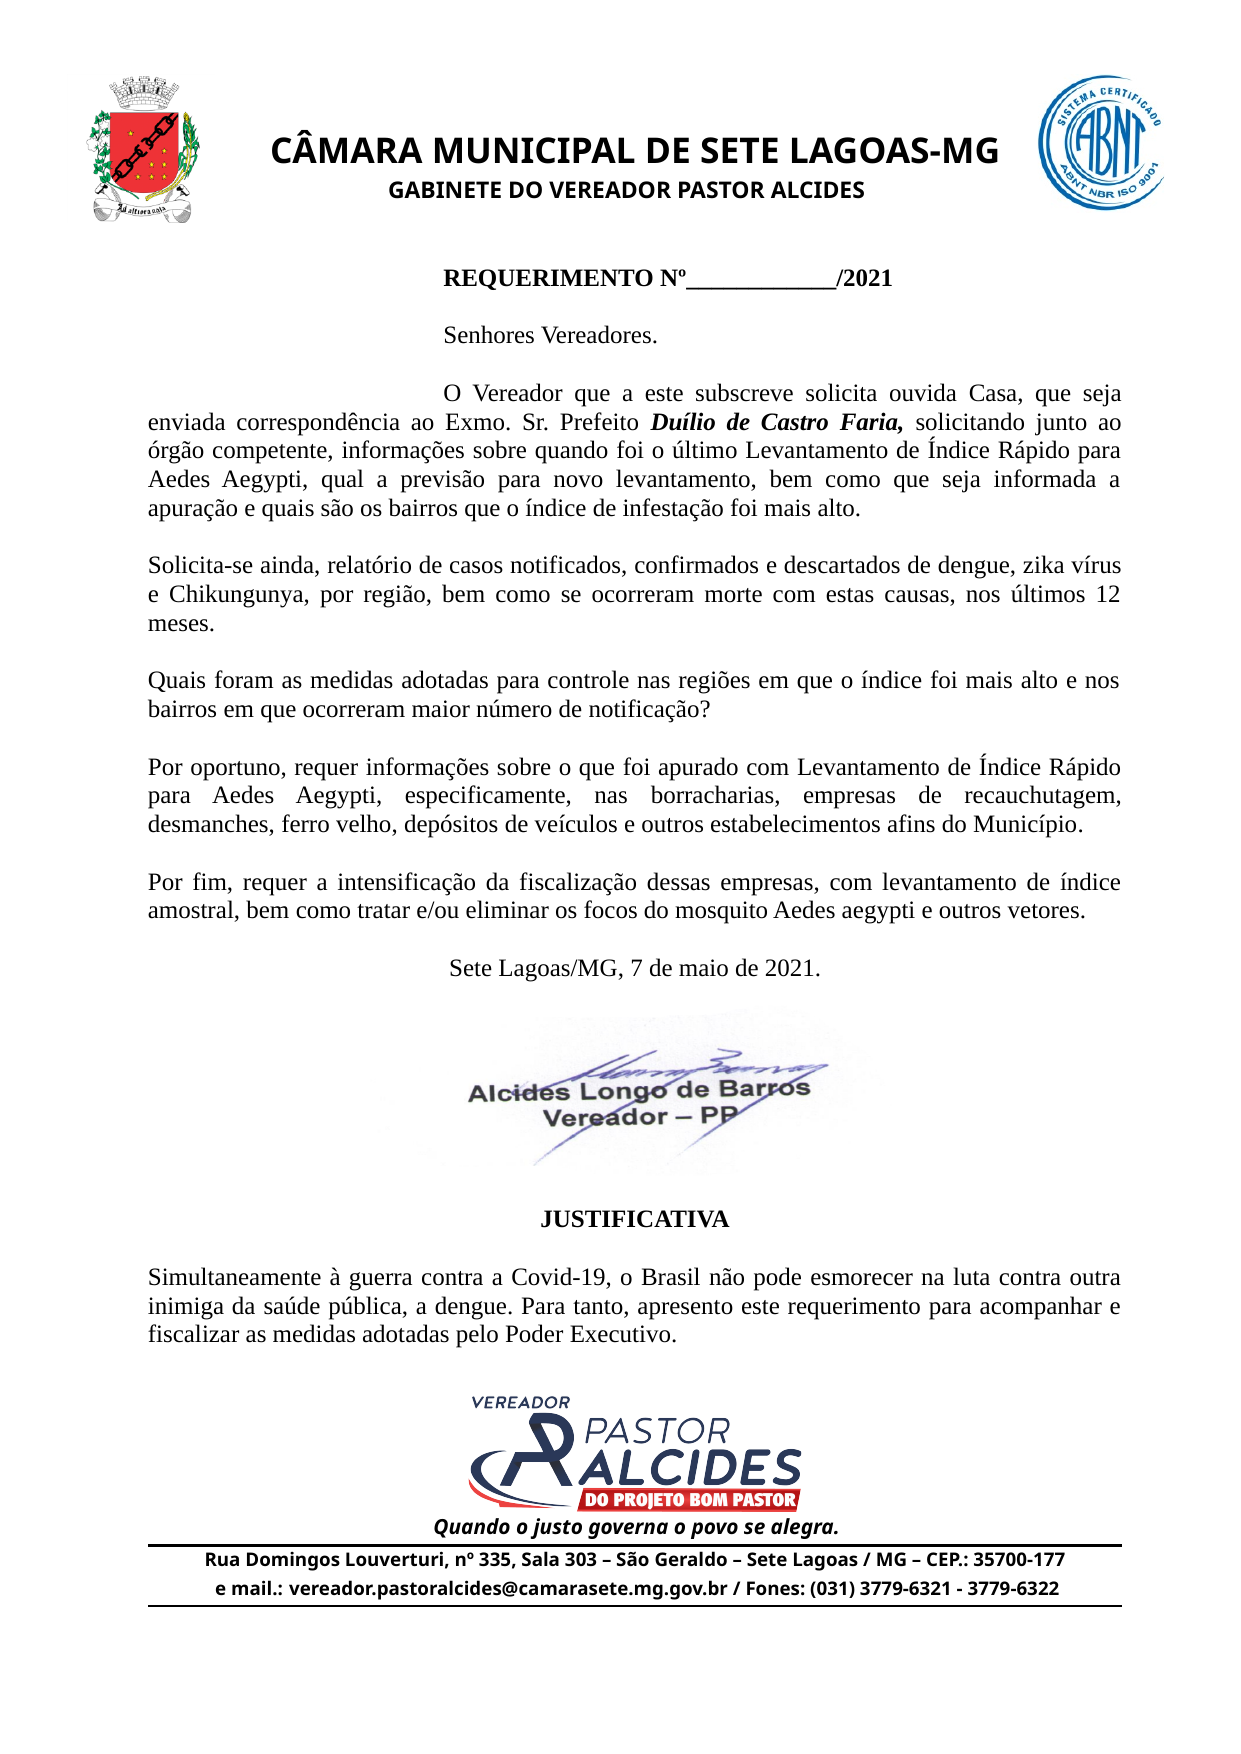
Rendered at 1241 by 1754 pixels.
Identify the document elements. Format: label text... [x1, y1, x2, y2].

text Sete Lagoas/MG, 7 de maio de 2021. [148, 953, 1122, 982]
text Senhores Vereadores. [148, 321, 1122, 349]
text Solicita-se ainda, relatório de casos notificados, confirmados e descartados de dengue, zika vírus e Chikungunya, por região, bem como se ocorreram morte com estas causas, nos últimos 12 meses. [148, 551, 1122, 637]
text O Vereador que a este subscreve solicita ouvida Casa, que seja enviada correspondência ao Exmo. Sr. Prefeito Duílio de Castro Faria, solicitando junto ao órgão competente, informações sobre quando foi o último Levantamento de Índice Rápido para Aedes Aegypti, qual a previsão para novo levantamento, bem como que seja informada a apuração e quais são os bairros que o índice de infestação foi mais alto. [148, 378, 1122, 522]
text REQUERIMENTO Nº____________/2021 [369, 263, 1122, 292]
text JUSTIFICATIVA [148, 1204, 1122, 1233]
text Simultaneamente à guerra contra a Covid-19, o Brasil não pode esmorecer na luta contra outra inimiga da saúde pública, a dengue. Para tanto, apresento este requerimento para acompanhar e fiscalizar as medidas adotadas pelo Poder Executivo. [148, 1262, 1122, 1348]
text Quais foram as medidas adotadas para controle nas regiões em que o índice foi mais alto e nos bairros em que ocorreram maior número de notificação? [148, 666, 1122, 723]
text Por fim, requer a intensificação da fiscalização dessas empresas, com levantamento de índice amostral, bem como tratar e/ou eliminar os focos do mosquito Aedes aegypti e outros vetores. [148, 867, 1122, 924]
text Por oportuno, requer informações sobre o que foi apurado com Levantamento de Índice Rápido para Aedes Aegypti, especificamente, nas borracharias, empresas de recauchutagem, desmanches, ferro velho, depósitos de veículos e outros estabelecimentos afins do Município. [148, 752, 1122, 838]
